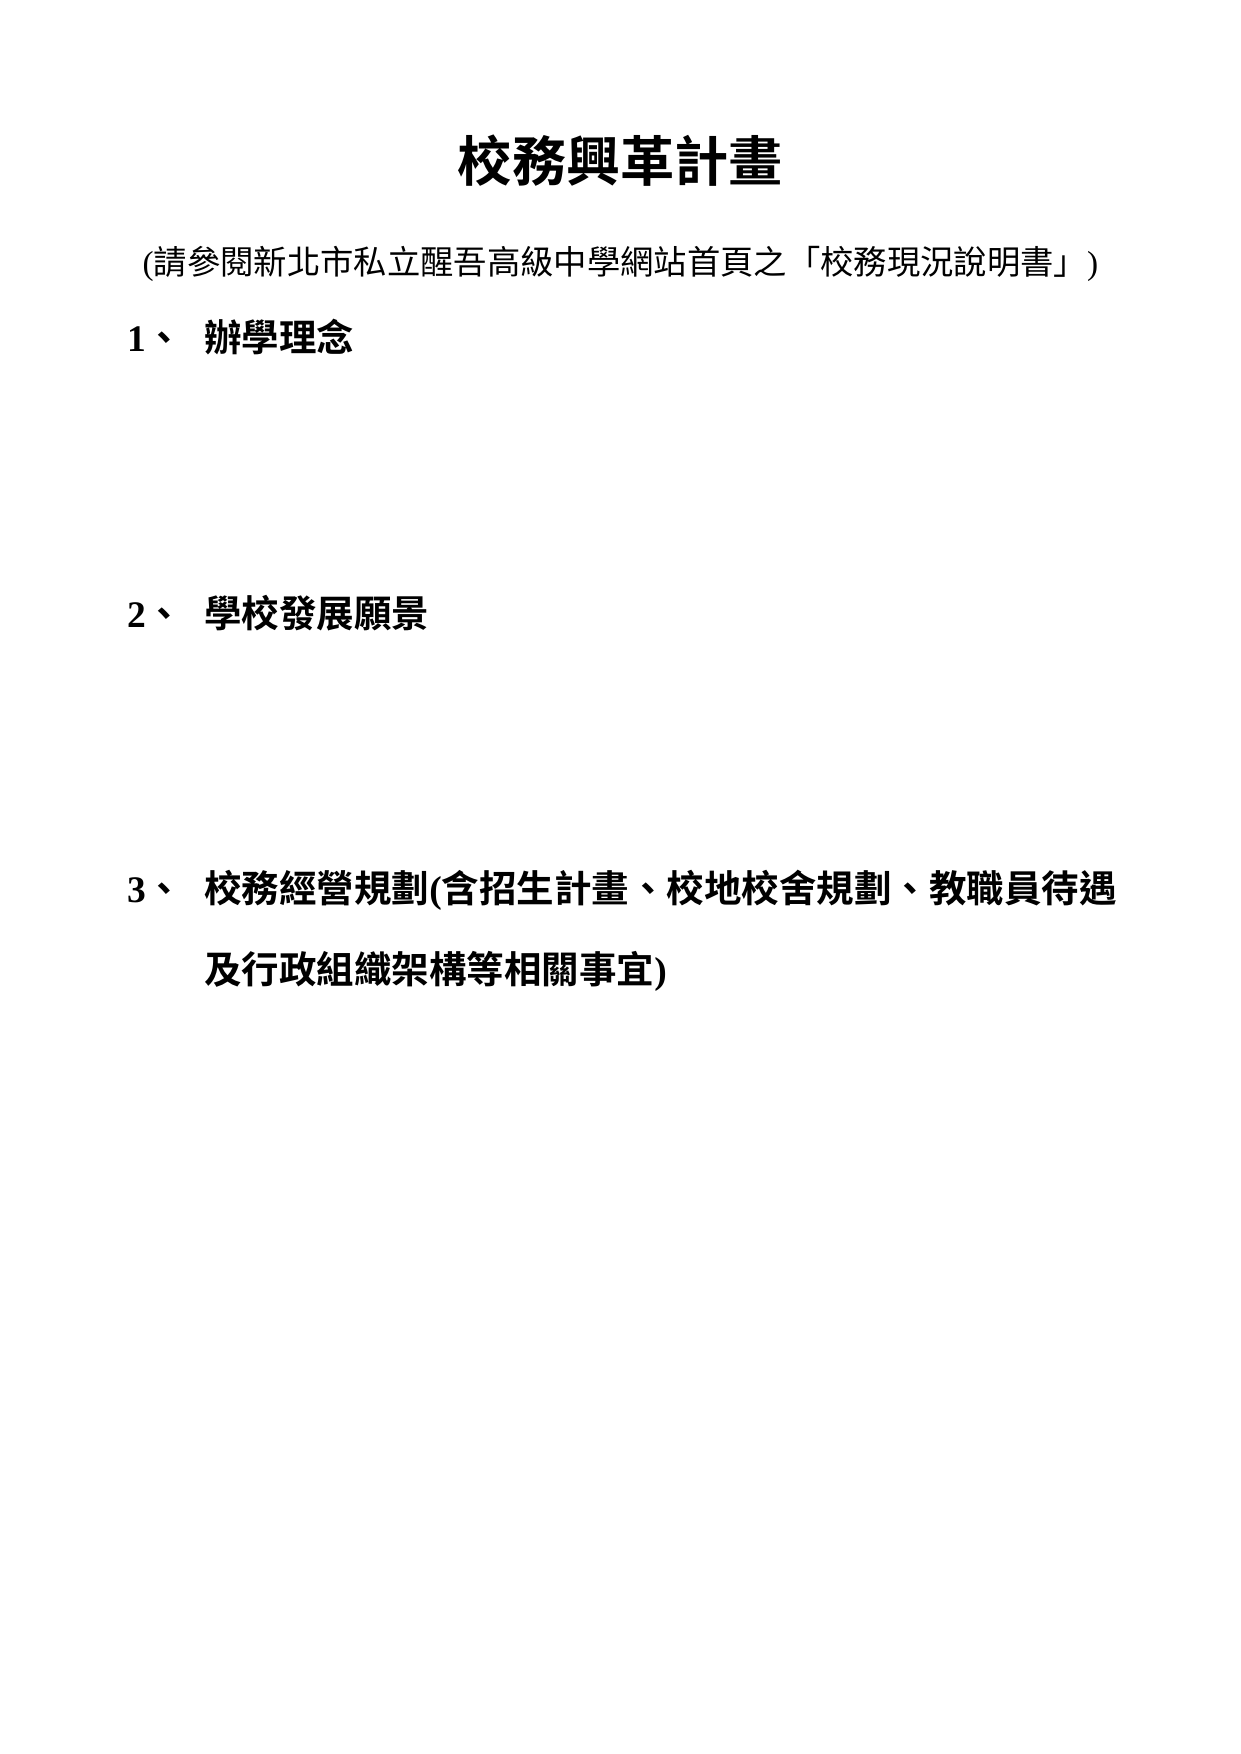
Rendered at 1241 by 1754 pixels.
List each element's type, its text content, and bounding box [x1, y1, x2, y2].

list 學校發展願景 [127, 583, 1122, 638]
list 辦學理念 [127, 308, 1122, 362]
text 校務興革計畫 [118, 118, 1122, 197]
list 校務經營規劃(含招生計畫、校地校舍規劃、教職員待遇及行政組織架構等相關事宜) [127, 859, 1122, 994]
text (請參閱新北市私立醒吾高級中學網站首頁之「校務現況說明書」) [118, 236, 1122, 284]
